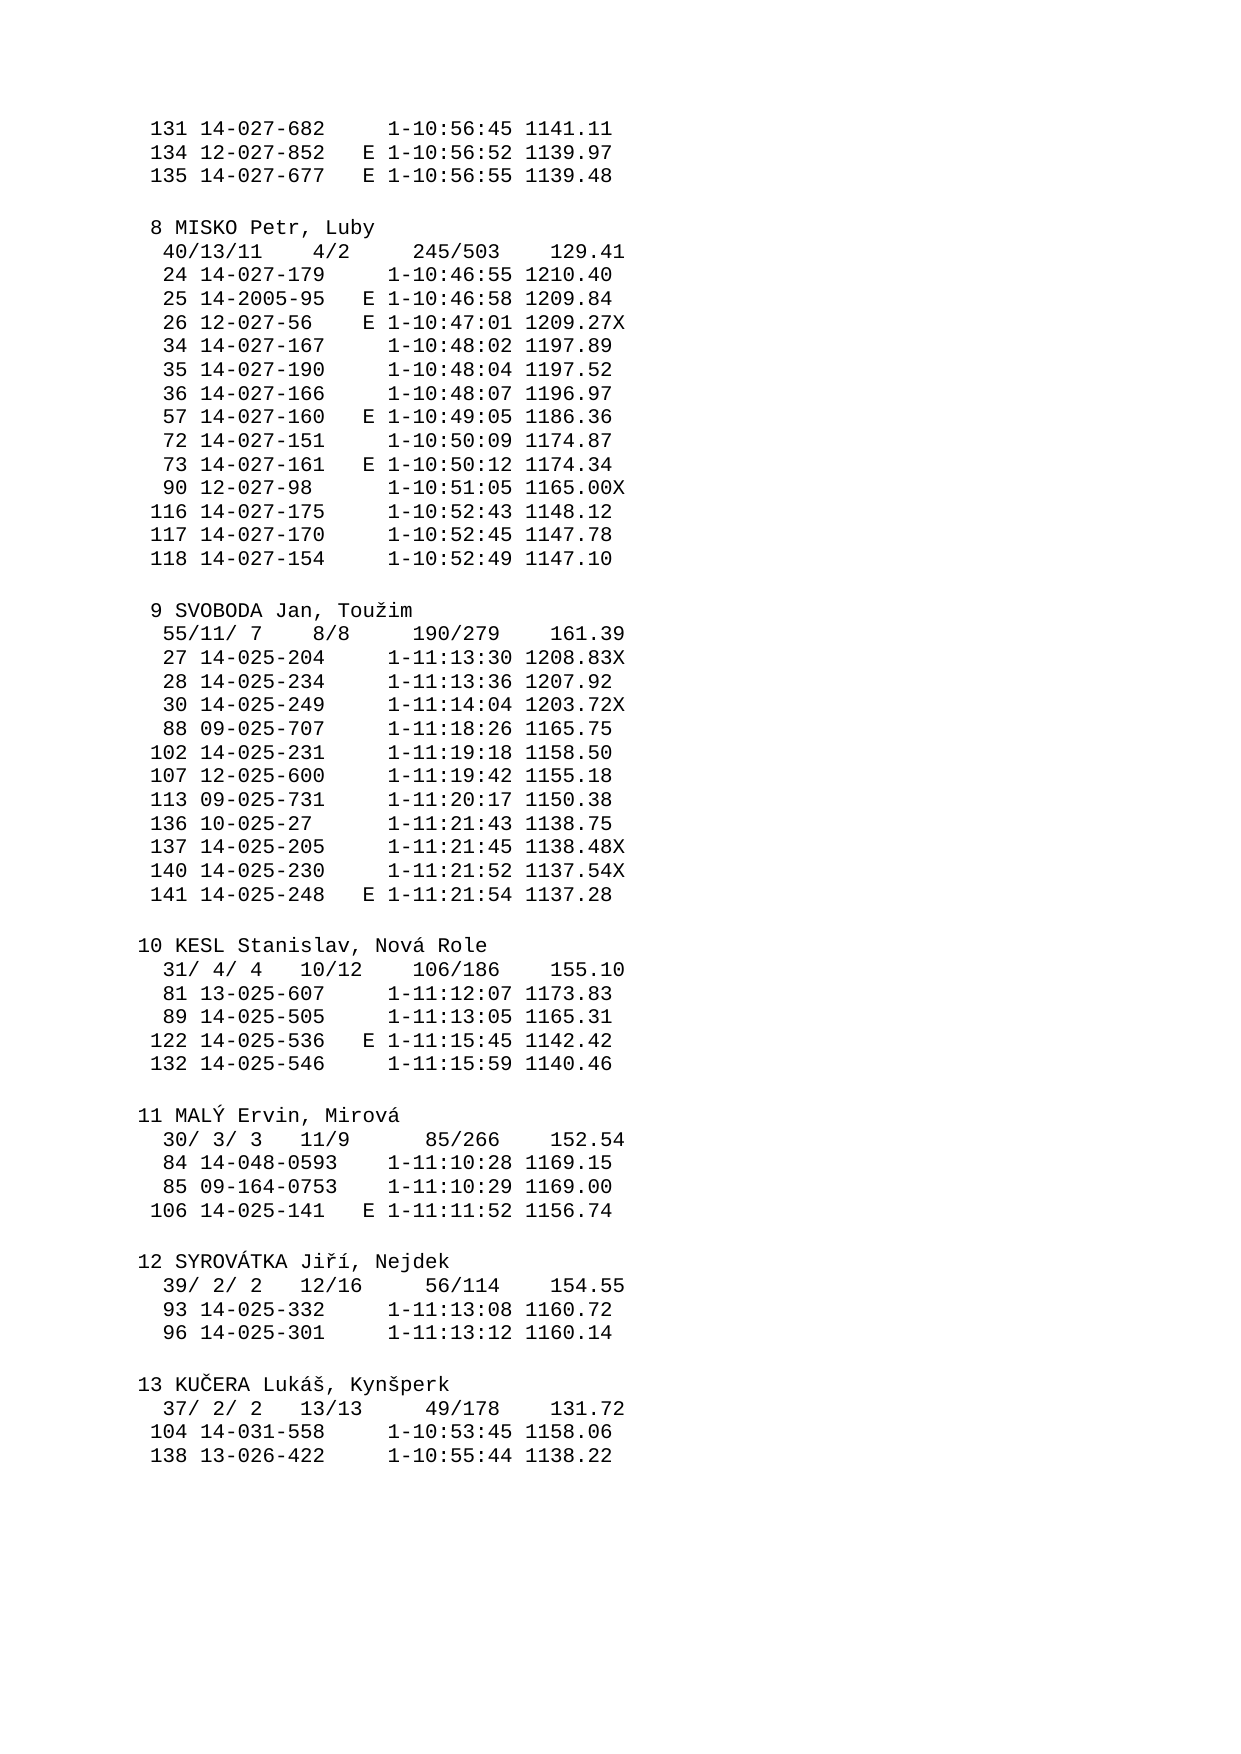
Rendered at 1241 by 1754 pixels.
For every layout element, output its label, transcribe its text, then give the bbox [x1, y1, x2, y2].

text 81 13-025-607 1-11:12:07 1173.83 [100, 982, 1151, 1006]
text 136 10-025-27 1-11:21:43 1138.75 [100, 813, 1151, 836]
text 28 14-025-234 1-11:13:36 1207.92 [100, 671, 1151, 694]
text 55/11/ 7 8/8 190/279 161.39 [100, 623, 1151, 647]
text 35 14-027-190 1-10:48:04 1197.52 [100, 359, 1151, 383]
text 140 14-025-230 1-11:21:52 1137.54X [100, 860, 1151, 883]
text 84 14-048-0593 1-11:10:28 1169.15 [100, 1152, 1151, 1176]
text 117 14-027-170 1-10:52:45 1147.78 [100, 524, 1151, 548]
text 31/ 4/ 4 10/12 106/186 155.10 [100, 959, 1151, 982]
text 131 14-027-682 1-10:56:45 1141.11 [100, 118, 1151, 142]
text 13 KUČERA Lukáš, Kynšperk [100, 1374, 1151, 1398]
text 37/ 2/ 2 13/13 49/178 131.72 [100, 1398, 1151, 1421]
text 24 14-027-179 1-10:46:55 1210.40 [100, 264, 1151, 288]
text 104 14-031-558 1-10:53:45 1158.06 [100, 1421, 1151, 1445]
text 107 12-025-600 1-11:19:42 1155.18 [100, 765, 1151, 789]
text 88 09-025-707 1-11:18:26 1165.75 [100, 718, 1151, 742]
text 27 14-025-204 1-11:13:30 1208.83X [100, 647, 1151, 671]
text 30/ 3/ 3 11/9 85/266 152.54 [100, 1129, 1151, 1152]
text 72 14-027-151 1-10:50:09 1174.87 [100, 430, 1151, 453]
text 8 MISKO Petr, Luby [100, 217, 1151, 241]
text 12 SYROVÁTKA Jiří, Nejdek [100, 1251, 1151, 1275]
text 96 14-025-301 1-11:13:12 1160.14 [100, 1322, 1151, 1346]
text 118 14-027-154 1-10:52:49 1147.10 [100, 548, 1151, 572]
text 106 14-025-141 E 1-11:11:52 1156.74 [100, 1200, 1151, 1223]
text 137 14-025-205 1-11:21:45 1138.48X [100, 836, 1151, 860]
text 134 12-027-852 E 1-10:56:52 1139.97 [100, 142, 1151, 165]
text 90 12-027-98 1-10:51:05 1165.00X [100, 477, 1151, 501]
text 30 14-025-249 1-11:14:04 1203.72X [100, 694, 1151, 718]
text 116 14-027-175 1-10:52:43 1148.12 [100, 501, 1151, 524]
text 85 09-164-0753 1-11:10:29 1169.00 [100, 1176, 1151, 1200]
text 113 09-025-731 1-11:20:17 1150.38 [100, 789, 1151, 813]
text 39/ 2/ 2 12/16 56/114 154.55 [100, 1275, 1151, 1299]
text 36 14-027-166 1-10:48:07 1196.97 [100, 383, 1151, 406]
text 10 KESL Stanislav, Nová Role [100, 935, 1151, 959]
text 132 14-025-546 1-11:15:59 1140.46 [100, 1053, 1151, 1077]
text 57 14-027-160 E 1-10:49:05 1186.36 [100, 406, 1151, 430]
text 34 14-027-167 1-10:48:02 1197.89 [100, 335, 1151, 359]
text 26 12-027-56 E 1-10:47:01 1209.27X [100, 312, 1151, 335]
text 102 14-025-231 1-11:19:18 1158.50 [100, 742, 1151, 765]
text 73 14-027-161 E 1-10:50:12 1174.34 [100, 453, 1151, 477]
text 9 SVOBODA Jan, Toužim [100, 600, 1151, 623]
text 11 MALÝ Ervin, Mirová [100, 1105, 1151, 1129]
text 40/13/11 4/2 245/503 129.41 [100, 241, 1151, 264]
text 89 14-025-505 1-11:13:05 1165.31 [100, 1006, 1151, 1030]
text 138 13-026-422 1-10:55:44 1138.22 [100, 1445, 1151, 1468]
text 135 14-027-677 E 1-10:56:55 1139.48 [100, 165, 1151, 189]
text 25 14-2005-95 E 1-10:46:58 1209.84 [100, 288, 1151, 312]
text 141 14-025-248 E 1-11:21:54 1137.28 [100, 883, 1151, 907]
text 122 14-025-536 E 1-11:15:45 1142.42 [100, 1030, 1151, 1053]
text 93 14-025-332 1-11:13:08 1160.72 [100, 1299, 1151, 1322]
